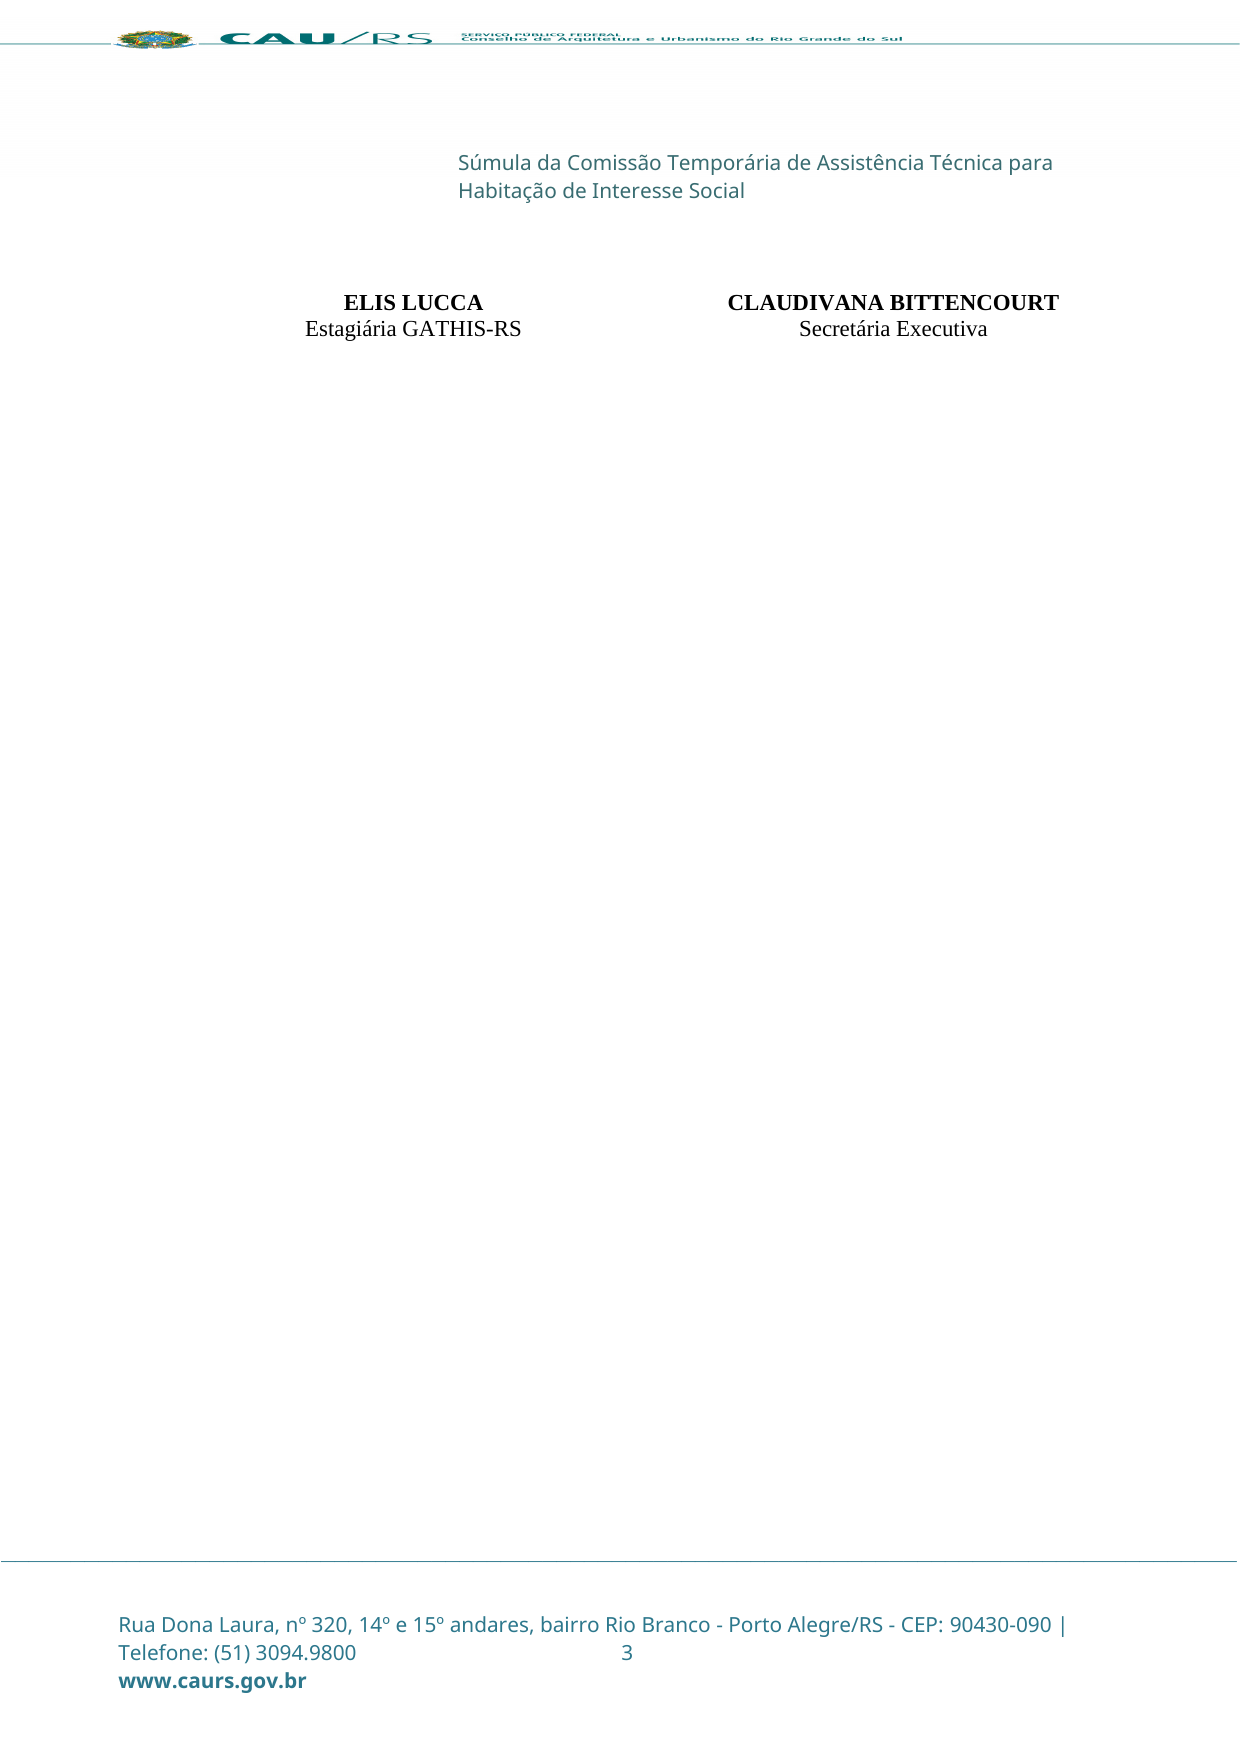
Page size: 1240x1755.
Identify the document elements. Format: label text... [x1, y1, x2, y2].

table_cell ELIS LUCCA Estagiária GATHIS-RS [177, 236, 650, 342]
table_cell CLAUDIVANA BITTENCOURT Secretária Executiva [650, 236, 1137, 342]
